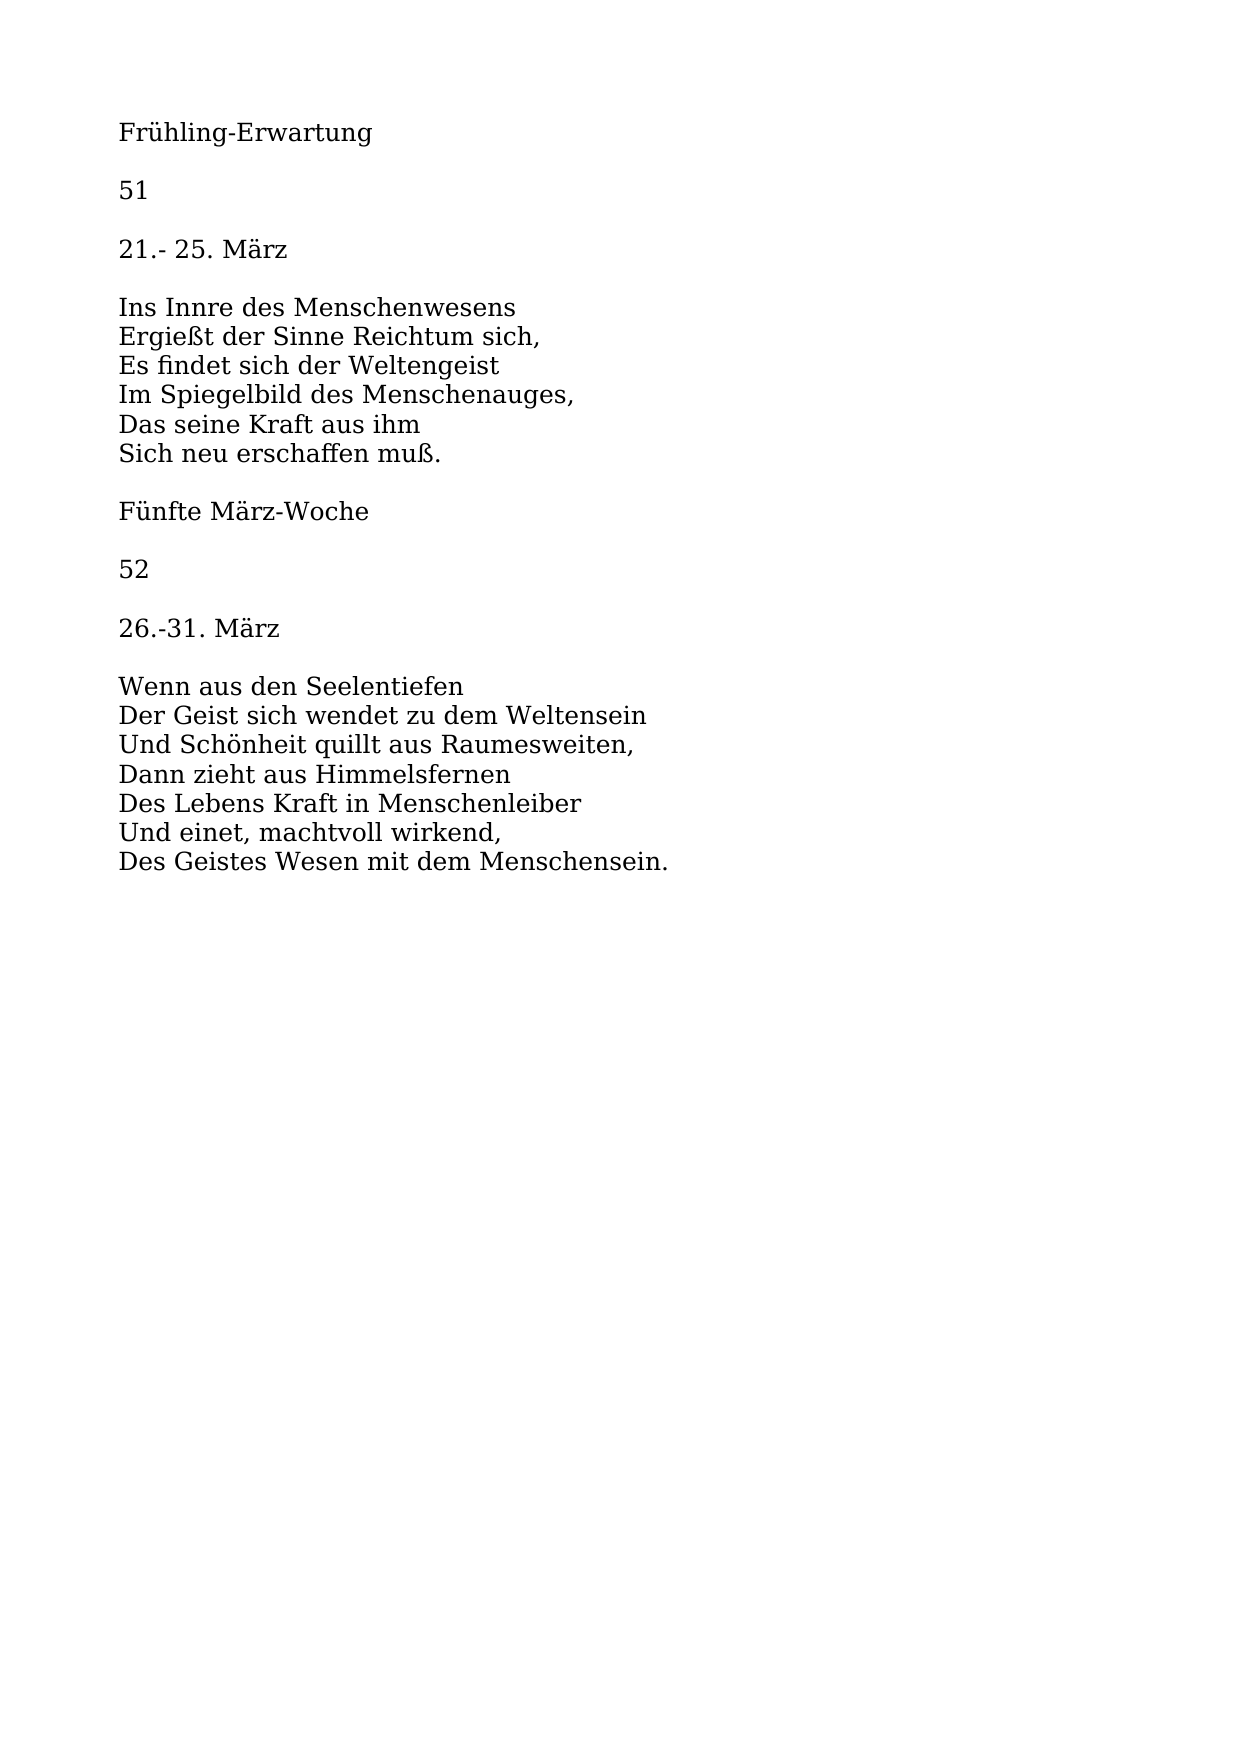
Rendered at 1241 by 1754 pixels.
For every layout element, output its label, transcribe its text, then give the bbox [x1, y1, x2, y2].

text Im Spiegelbild des Menschenauges, [118, 381, 1122, 410]
text Frühling-Erwartung [118, 118, 1122, 147]
text Der Geist sich wendet zu dem Weltensein [118, 701, 1122, 731]
text 26.-31. März [118, 614, 1122, 643]
text Wenn aus den Seelentiefen [118, 672, 1122, 701]
text Ergießt der Sinne Reichtum sich, [118, 322, 1122, 351]
text Sich neu erschaffen muß. [118, 439, 1122, 468]
text Und Schönheit quillt aus Raumesweiten, [118, 731, 1122, 760]
text 21.- 25. März [118, 235, 1122, 264]
text Ins Innre des Menschenwesens [118, 293, 1122, 322]
text Es findet sich der Weltengeist [118, 351, 1122, 381]
text Des Geistes Wesen mit dem Menschensein. [118, 847, 1122, 876]
text Das seine Kraft aus ihm [118, 410, 1122, 439]
text Fünfte März-Woche [118, 497, 1122, 526]
text 51 [118, 176, 1122, 206]
text Und einet, machtvoll wirkend, [118, 818, 1122, 847]
text Dann zieht aus Himmelsfernen [118, 760, 1122, 789]
text Des Lebens Kraft in Menschenleiber [118, 789, 1122, 818]
text 52 [118, 556, 1122, 585]
